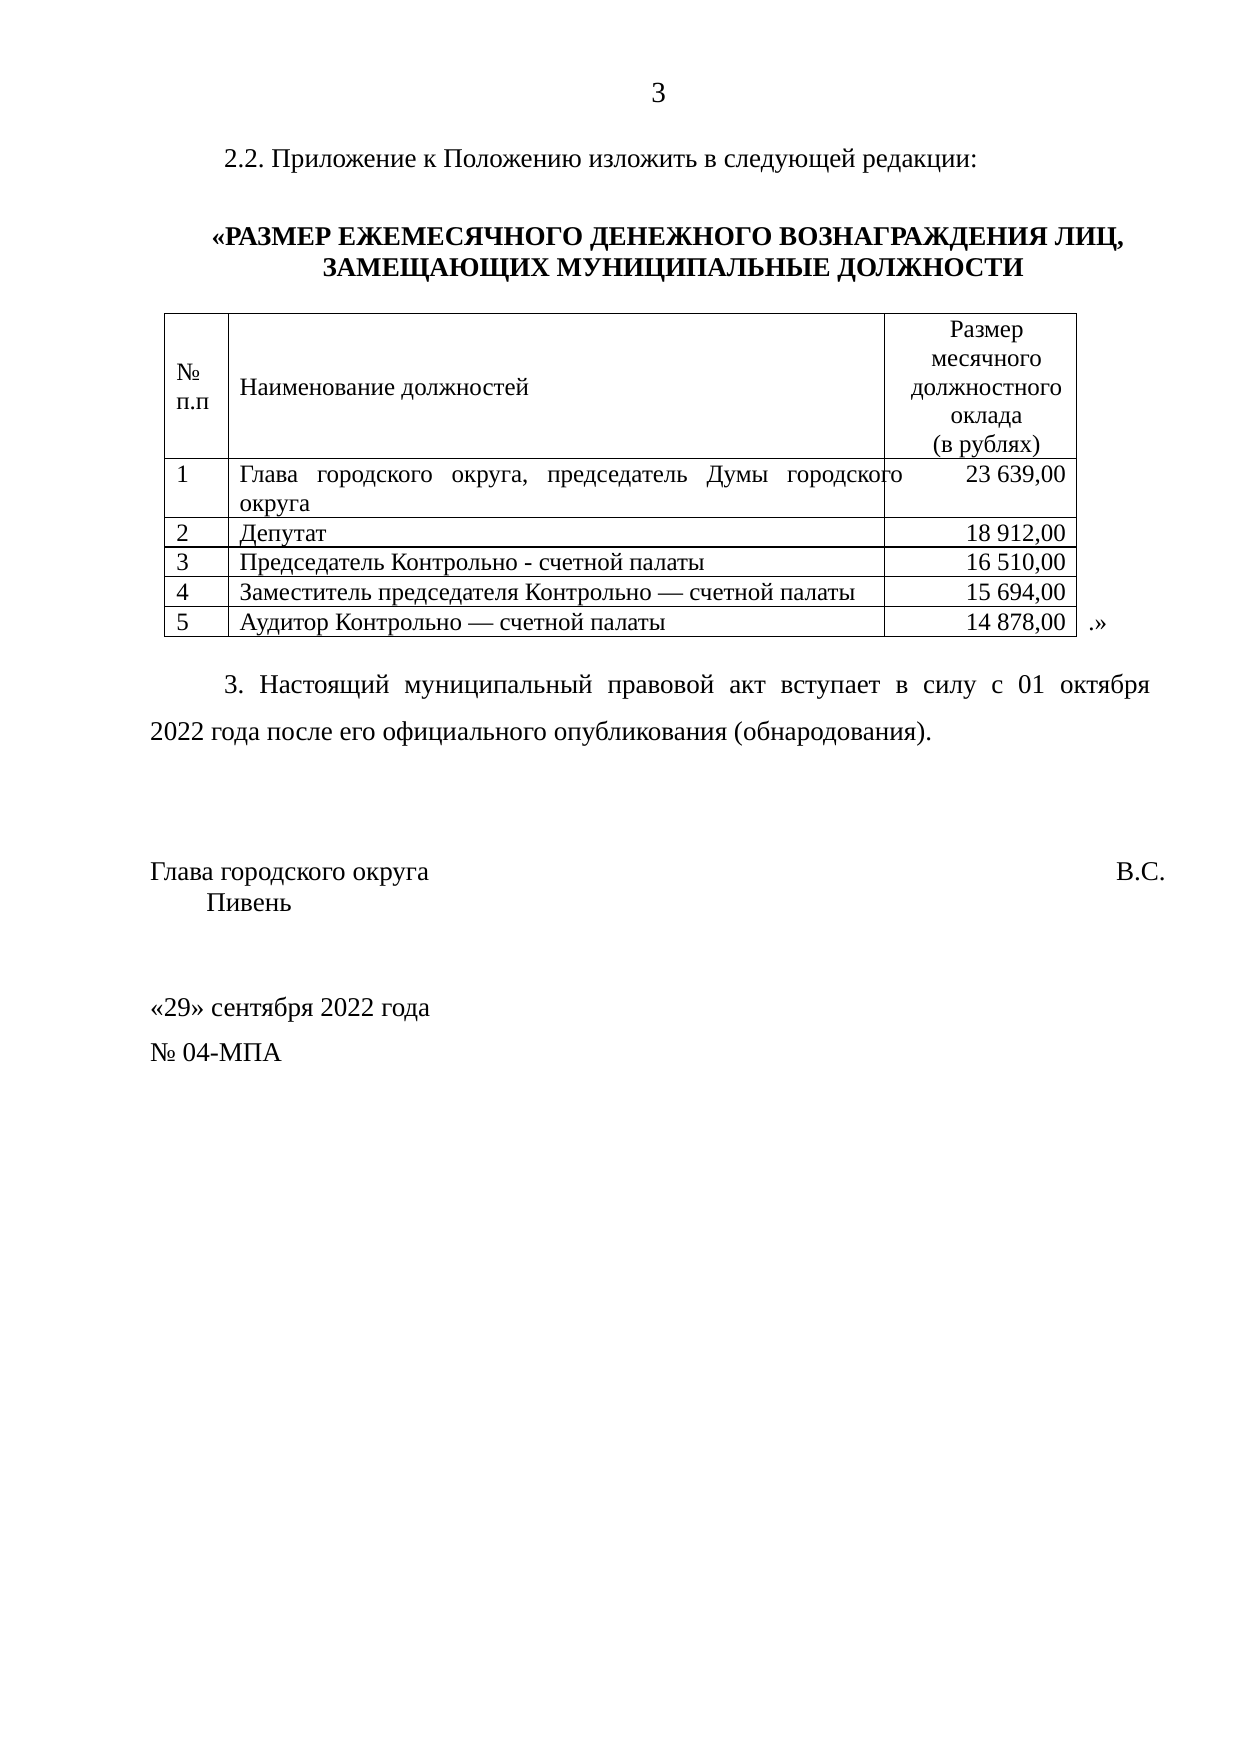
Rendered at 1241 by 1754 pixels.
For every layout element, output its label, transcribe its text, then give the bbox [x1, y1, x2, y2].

text Глава городского округа В.С. Пивень [150, 855, 1167, 917]
table_cell 1 [165, 459, 228, 517]
table_header Наименование должностей [229, 314, 884, 458]
table_cell Глава городского округа, председатель Думы городского округа [229, 459, 884, 517]
table_cell 16 510,00 [885, 548, 1076, 576]
text «29» сентября 2022 года [150, 979, 1167, 1025]
table_cell Председатель Контрольно - счетной палаты [229, 548, 884, 576]
table_header Размер месячного должностного оклада (в рублях) [885, 314, 1076, 458]
table_header [1077, 313, 1136, 458]
table_cell [1077, 517, 1136, 546]
table_cell 2 [165, 518, 228, 546]
table_cell 15 694,00 [885, 577, 1076, 606]
table_cell Заместитель председателя Контрольно — счетной палаты [229, 577, 884, 606]
text № 04-МПА [150, 1025, 1167, 1071]
table_cell Депутат [229, 518, 884, 546]
table_header № п.п [165, 314, 228, 458]
table_cell 5 [165, 607, 228, 636]
text 2.2. Приложение к Положению изложить в следующей редакции: [150, 142, 1167, 173]
text «РАЗМЕР ЕЖЕМЕСЯЧНОГО ДЕНЕЖНОГО ВОЗНАГРАЖДЕНИЯ ЛИЦ, ЗАМЕЩАЮЩИХ МУНИЦИПАЛЬНЫЕ ДОЛЖНОСТИ [139, 220, 1196, 282]
table_cell [1077, 546, 1136, 576]
table_cell .» [1077, 606, 1136, 636]
table_cell Аудитор Контрольно — счетной палаты [229, 607, 884, 636]
table_cell 23 639,00 [885, 459, 1076, 517]
table_cell 4 [165, 577, 228, 606]
text 3. Настоящий муниципальный правовой акт вступает в силу с 01 октября 2022 года после его официального опубликования (обнародования). [150, 668, 1167, 746]
table_cell [1077, 576, 1136, 606]
table_cell 18 912,00 [885, 518, 1076, 546]
table_cell [1077, 458, 1136, 517]
table_cell 14 878,00 [885, 607, 1076, 636]
table_cell 3 [165, 548, 228, 576]
